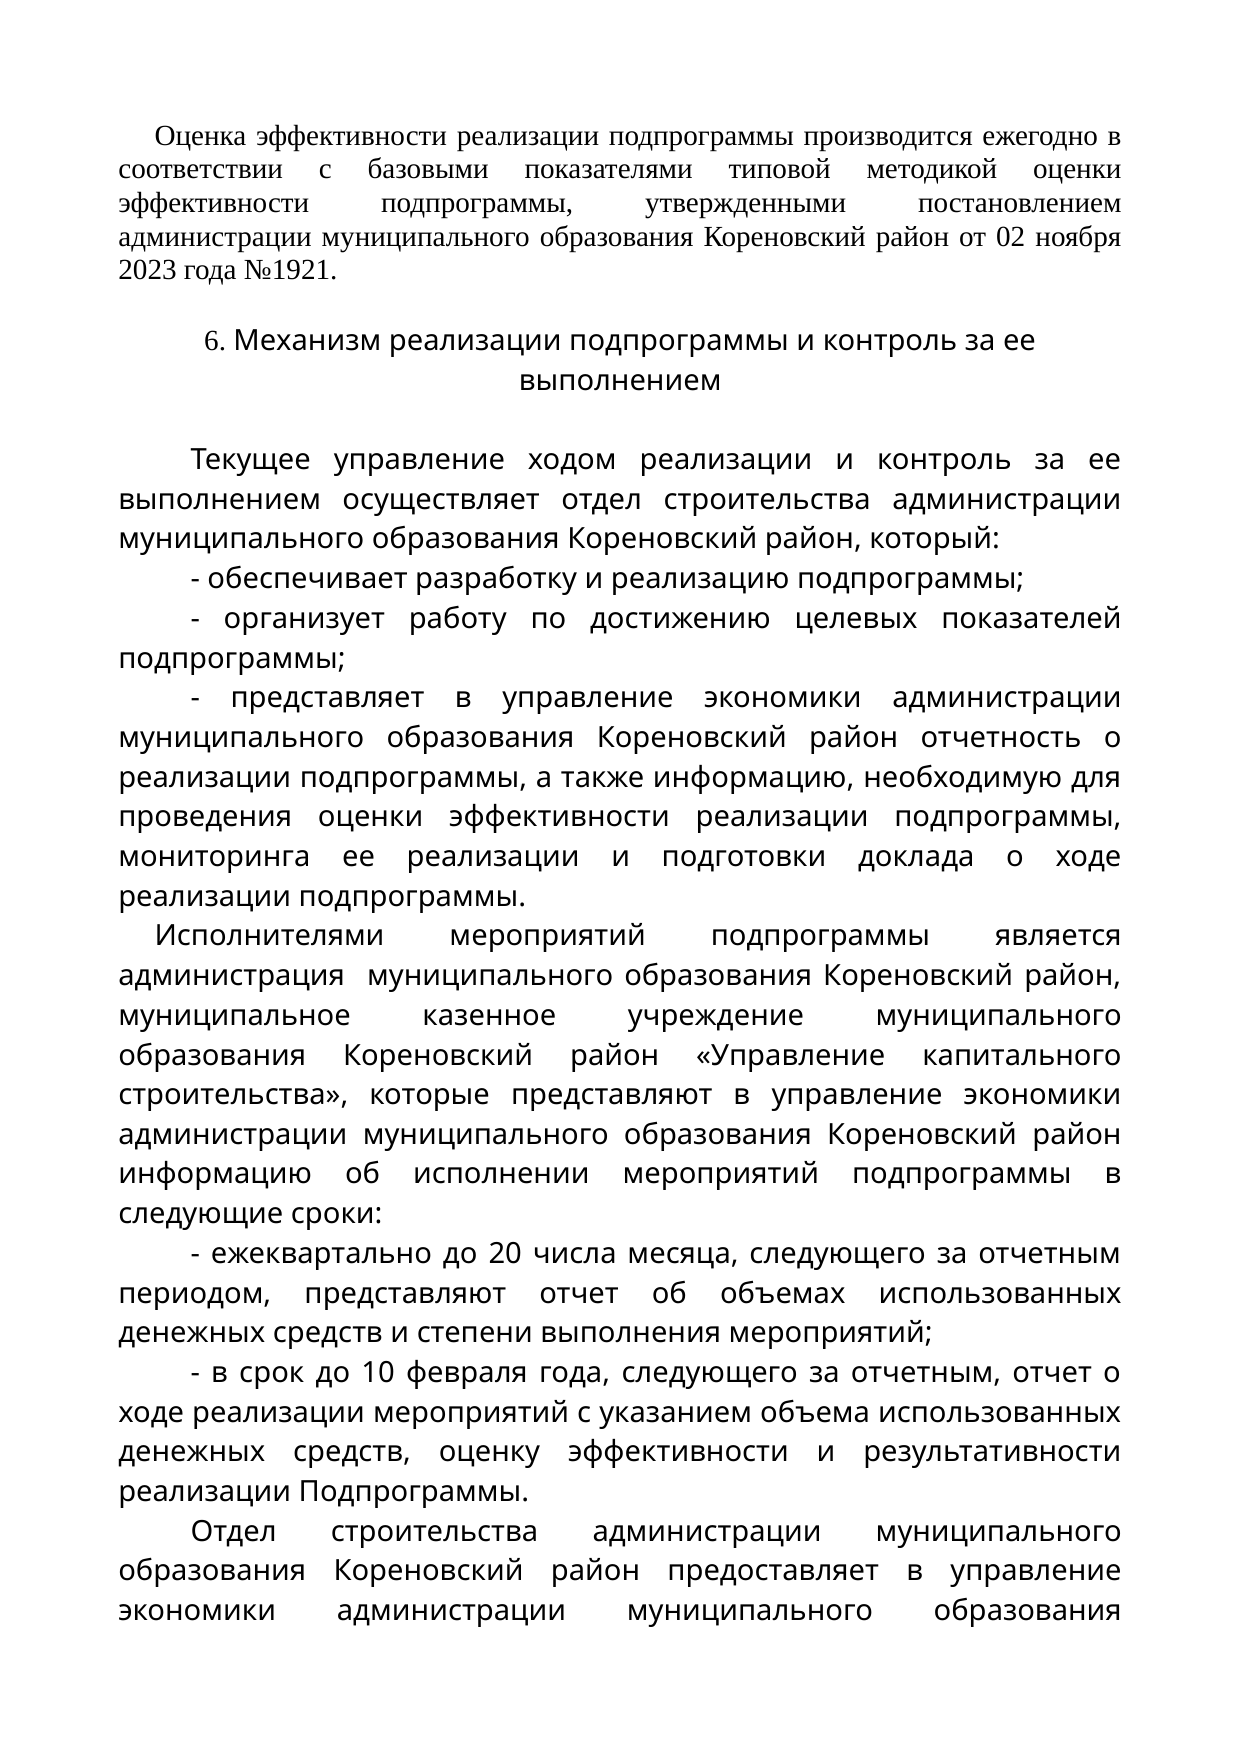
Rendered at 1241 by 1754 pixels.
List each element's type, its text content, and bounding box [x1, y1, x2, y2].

text - организует работу по достижению целевых показателей подпрограммы; [118, 597, 1122, 677]
text - в срок до 10 февраля года, следующего за отчетным, отчет о ходе реализации мероприятий с указанием объема использованных денежных средств, оценку эффективности и результативности реализации Подпрограммы. [118, 1351, 1122, 1510]
text Текущее управление ходом реализации и контроль за ее выполнением осуществляет отдел строительства администрации муниципального образования Кореновский район, который: [118, 438, 1122, 557]
text Оценка эффективности реализации подпрограммы производится ежегодно в соответствии с базовыми показателями типовой методикой оценки эффективности подпрограммы, утвержденными постановлением администрации муниципального образования Кореновский район от 02 ноября 2023 года №1921. [118, 118, 1122, 286]
text - представляет в управление экономики администрации муниципального образования Кореновский район отчетность о реализации подпрограммы, а также информацию, необходимую для проведения оценки эффективности реализации подпрограммы, мониторинга ее реализации и подготовки доклада о ходе реализации подпрограммы. [118, 677, 1122, 915]
text - ежеквартально до 20 числа месяца, следующего за отчетным периодом, представляют отчет об объемах использованных денежных средств и степени выполнения мероприятий; [118, 1232, 1122, 1351]
text 6. Механизм реализации подпрограммы и контроль за ее выполнением [118, 319, 1122, 399]
text - обеспечивает разработку и реализацию подпрограммы; [118, 557, 1122, 597]
text Отдел строительства администрации муниципального образования Кореновский район предоставляет в управление экономики администрации муниципального образования [118, 1510, 1122, 1629]
text Исполнителями мероприятий подпрограммы является администрация муниципального образования Кореновский район, муниципальное казенное учреждение муниципального образования Кореновский район «Управление капитального строительства», которые представляют в управление экономики администрации муниципального образования Кореновский район информацию об исполнении мероприятий подпрограммы в следующие сроки: [118, 915, 1122, 1232]
